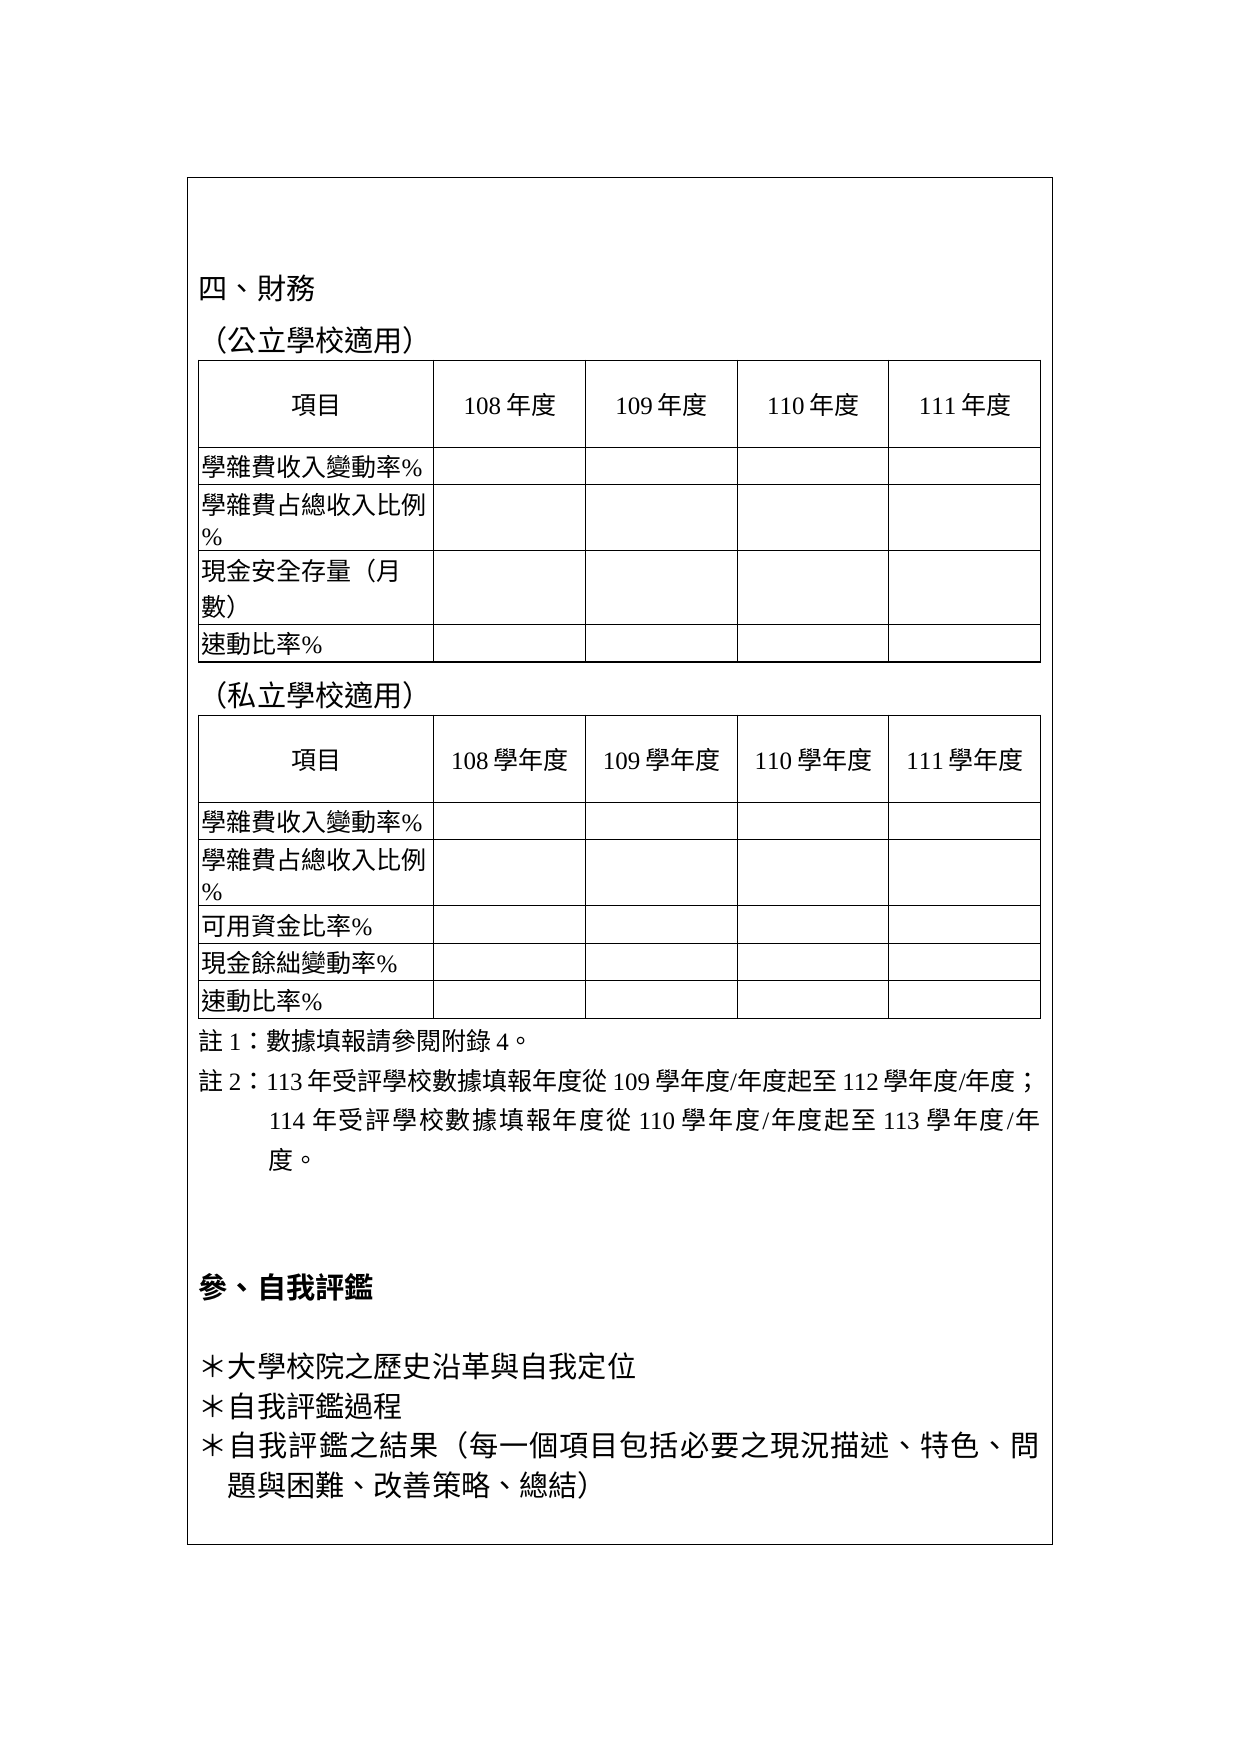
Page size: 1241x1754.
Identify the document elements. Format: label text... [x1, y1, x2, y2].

table_cell [586, 906, 737, 943]
table_header 110學年度 [738, 716, 888, 802]
table_cell [889, 906, 1040, 943]
table_cell [434, 803, 585, 839]
table_cell [889, 944, 1040, 980]
table_cell [889, 551, 1040, 624]
table_header 111學年度 [889, 716, 1040, 802]
table_cell 現金安全存量（月數） [199, 551, 433, 624]
table_header 項目 [199, 716, 433, 802]
table_cell [434, 551, 585, 624]
table_cell 速動比率% [199, 625, 433, 661]
table_cell [738, 906, 888, 943]
table_header 四、財務 （公立學校適用） （私立學校適用） 註1：數據填報請參閱附錄4。 註2：113年受評學校數據填報年度從109學年度/年度起至112學年度/年度； 114年受評學校數據填報年度從110學年度/年度起至113學年度/年度。 參、自我評鑑 ＊大學校院之歷史沿革與自我定位 ＊自我評鑑過程 ＊自我評鑑之結果（每一個項目包括必要之現況描述、特色、問題與困難、改善策略、總結） [188, 178, 1052, 1544]
table_cell [586, 551, 737, 624]
table_cell [738, 840, 888, 905]
table_cell [434, 485, 585, 550]
table_cell [434, 625, 585, 661]
table_cell [738, 803, 888, 839]
table_header 108年度 [434, 361, 585, 447]
table_header 111年度 [889, 361, 1040, 447]
table_header 108學年度 [434, 716, 585, 802]
table_cell [586, 840, 737, 905]
table_header 項目 [199, 361, 433, 447]
table_cell 學雜費收入變動率% [199, 448, 433, 484]
table_cell 速動比率% [199, 981, 433, 1018]
table_cell 學雜費占總收入比例% [199, 485, 433, 550]
table_cell [586, 944, 737, 980]
table_cell 學雜費占總收入比例% [199, 840, 433, 905]
table_cell [889, 840, 1040, 905]
table_cell [434, 840, 585, 905]
table_cell 學雜費收入變動率% [199, 803, 433, 839]
table_cell [586, 803, 737, 839]
table_cell [889, 625, 1040, 661]
table_cell [889, 981, 1040, 1018]
table_cell [738, 551, 888, 624]
table_cell [738, 625, 888, 661]
table_cell [434, 906, 585, 943]
table_cell [434, 981, 585, 1018]
table_header 110年度 [738, 361, 888, 447]
table_cell [889, 485, 1040, 550]
table_cell [434, 944, 585, 980]
table_cell [738, 981, 888, 1018]
table_cell [434, 448, 585, 484]
table_cell [889, 803, 1040, 839]
table_header 109學年度 [586, 716, 737, 802]
table_cell [738, 448, 888, 484]
table_cell [586, 485, 737, 550]
table_header 109年度 [586, 361, 737, 447]
table_cell [738, 485, 888, 550]
table_cell [586, 981, 737, 1018]
table_cell [738, 944, 888, 980]
table_cell [889, 448, 1040, 484]
table_cell [586, 625, 737, 661]
table_cell [586, 448, 737, 484]
table_cell 現金餘絀變動率% [199, 944, 433, 980]
table_cell 可用資金比率% [199, 906, 433, 943]
